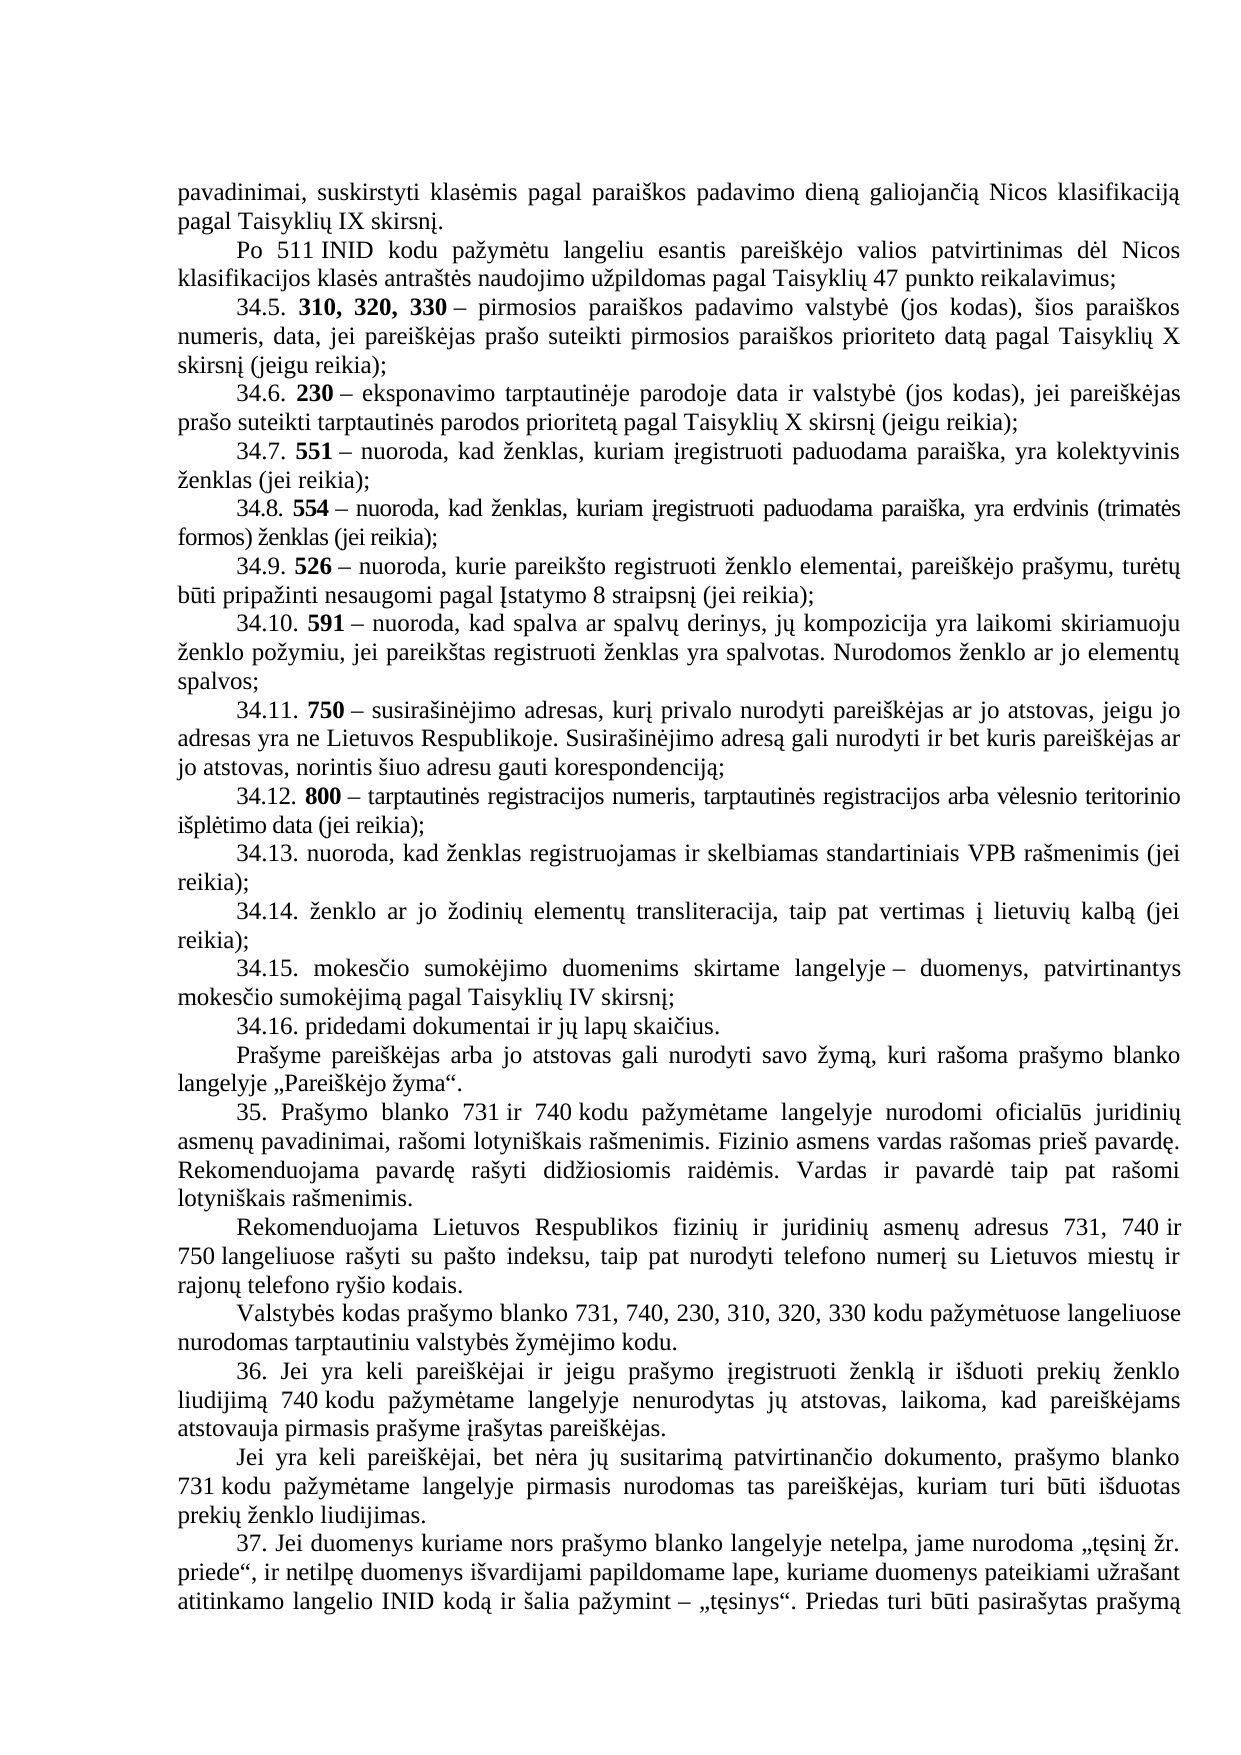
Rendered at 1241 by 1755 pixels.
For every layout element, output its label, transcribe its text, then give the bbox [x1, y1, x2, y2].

text 34.12. 800 – tarptautinės registracijos numeris, tarptautinės registracijos arba vėlesnio teritorinio išplėtimo data (jei reikia); [177, 781, 1181, 838]
text Po 511 INID kodu pažymėtu langeliu esantis pareiškėjo valios patvirtinimas dėl Nicos klasifikacijos klasės antraštės naudojimo užpildomas pagal Taisyklių 47 punkto reikalavimus; [177, 235, 1181, 292]
text Prašyme pareiškėjas arba jo atstovas gali nurodyti savo žymą, kuri rašoma prašymo blanko langelyje „Pareiškėjo žyma“. [177, 1040, 1181, 1097]
text 34.15. mokesčio sumokėjimo duomenims skirtame langelyje – duomenys, patvirtinantys mokesčio sumokėjimą pagal Taisyklių IV skirsnį; [177, 953, 1181, 1011]
text pavadinimai, suskirstyti klasėmis pagal paraiškos padavimo dieną galiojančią Nicos klasifikaciją pagal Taisyklių IX skirsnį. [177, 177, 1181, 235]
text Rekomenduojama Lietuvos Respublikos fizinių ir juridinių asmenų adresus 731, 740 ir 750 langeliuose rašyti su pašto indeksu, taip pat nurodyti telefono numerį su Lietuvos miestų ir rajonų telefono ryšio kodais. [177, 1212, 1181, 1298]
text Valstybės kodas prašymo blanko 731, 740, 230, 310, 320, 330 kodu pažymėtuose langeliuose nurodomas tarptautiniu valstybės žymėjimo kodu. [177, 1298, 1181, 1356]
text 36. Jei yra keli pareiškėjai ir jeigu prašymo įregistruoti ženklą ir išduoti prekių ženklo liudijimą 740 kodu pažymėtame langelyje nenurodytas jų atstovas, laikoma, kad pareiškėjams atstovauja pirmasis prašyme įrašytas pareiškėjas. [177, 1356, 1181, 1442]
text 35. Prašymo blanko 731 ir 740 kodu pažymėtame langelyje nurodomi oficialūs juridinių asmenų pavadinimai, rašomi lotyniškais rašmenimis. Fizinio asmens vardas rašomas prieš pavardę. Rekomenduojama pavardę rašyti didžiosiomis raidėmis. Vardas ir pavardė taip pat rašomi lotyniškais rašmenimis. [177, 1097, 1181, 1212]
text 37. Jei duomenys kuriame nors prašymo blanko langelyje netelpa, jame nurodoma „tęsinį žr. priede“, ir netilpę duomenys išvardijami papildomame lape, kuriame duomenys pateikiami užrašant atitinkamo langelio INID kodą ir šalia pažymint – „tęsinys“. Priedas turi būti pasirašytas prašymą [177, 1528, 1181, 1615]
text 34.13. nuoroda, kad ženklas registruojamas ir skelbiamas standartiniais VPB rašmenimis (jei reikia); [177, 838, 1181, 896]
text 34.7. 551 – nuoroda, kad ženklas, kuriam įregistruoti paduodama paraiška, yra kolektyvinis ženklas (jei reikia); [177, 436, 1181, 493]
text 34.14. ženklo ar jo žodinių elementų transliteracija, taip pat vertimas į lietuvių kalbą (jei reikia); [177, 896, 1181, 953]
text 34.16. pridedami dokumentai ir jų lapų skaičius. [177, 1011, 1181, 1040]
text 34.9. 526 – nuoroda, kurie pareikšto registruoti ženklo elementai, pareiškėjo prašymu, turėtų būti pripažinti nesaugomi pagal Įstatymo 8 straipsnį (jei reikia); [177, 551, 1181, 608]
text 34.5. 310, 320, 330 – pirmosios paraiškos padavimo valstybė (jos kodas), šios paraiškos numeris, data, jei pareiškėjas prašo suteikti pirmosios paraiškos prioriteto datą pagal Taisyklių X skirsnį (jeigu reikia); [177, 292, 1181, 378]
text Jei yra keli pareiškėjai, bet nėra jų susitarimą patvirtinančio dokumento, prašymo blanko 731 kodu pažymėtame langelyje pirmasis nurodomas tas pareiškėjas, kuriam turi būti išduotas prekių ženklo liudijimas. [177, 1442, 1181, 1528]
text 34.10. 591 – nuoroda, kad spalva ar spalvų derinys, jų kompozicija yra laikomi skiriamuoju ženklo požymiu, jei pareikštas registruoti ženklas yra spalvotas. Nurodomos ženklo ar jo elementų spalvos; [177, 608, 1181, 695]
text 34.11. 750 – susirašinėjimo adresas, kurį privalo nurodyti pareiškėjas ar jo atstovas, jeigu jo adresas yra ne Lietuvos Respublikoje. Susirašinėjimo adresą gali nurodyti ir bet kuris pareiškėjas ar jo atstovas, norintis šiuo adresu gauti korespondenciją; [177, 695, 1181, 781]
text 34.8. 554 – nuoroda, kad ženklas, kuriam įregistruoti paduodama paraiška, yra erdvinis (trimatės formos) ženklas (jei reikia); [177, 493, 1181, 551]
text 34.6. 230 – eksponavimo tarptautinėje parodoje data ir valstybė (jos kodas), jei pareiškėjas prašo suteikti tarptautinės parodos prioritetą pagal Taisyklių X skirsnį (jeigu reikia); [177, 378, 1181, 436]
